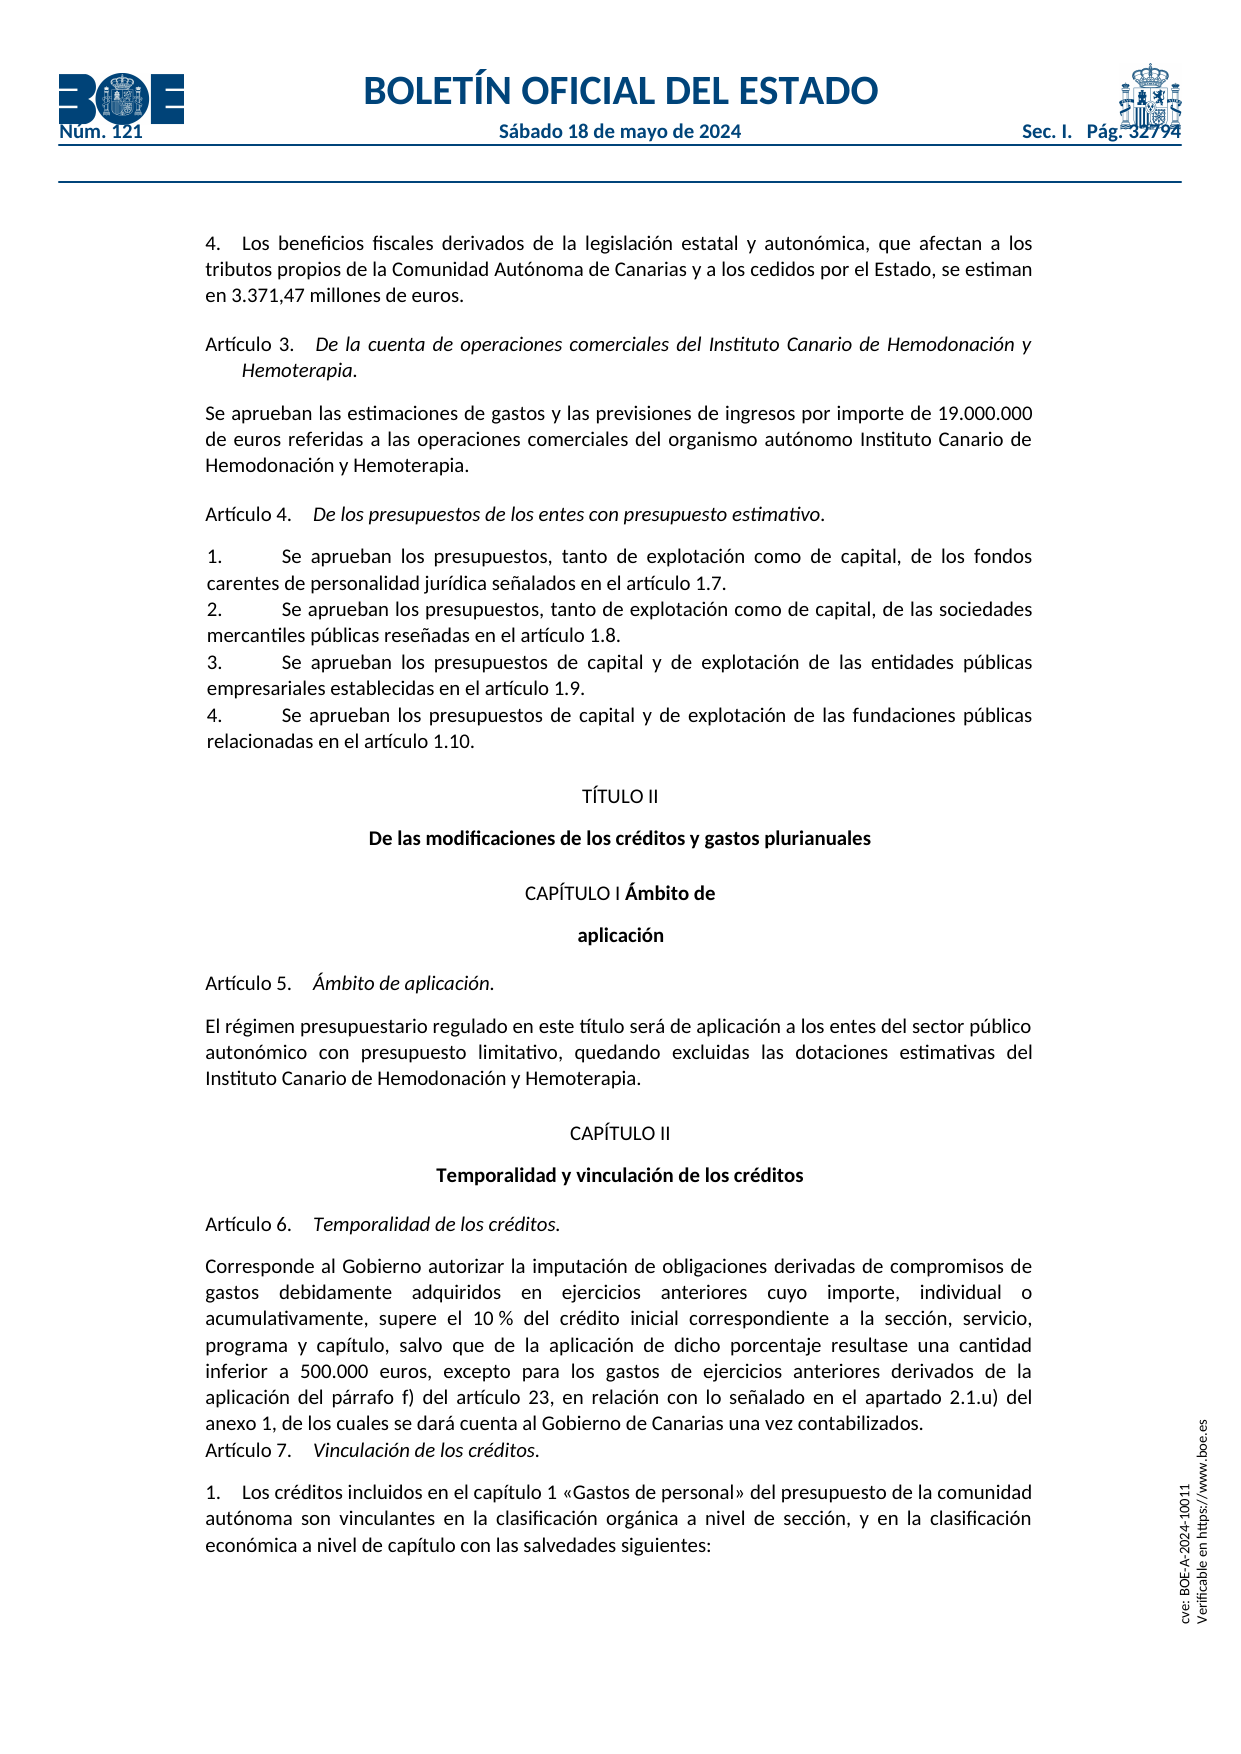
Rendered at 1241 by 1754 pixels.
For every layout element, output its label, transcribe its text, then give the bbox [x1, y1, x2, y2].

text El régimen presupuestario regulado en este título será de aplicación a los entes del sector público autonómico con presupuesto limitativo, quedando excluidas las dotaciones estimativas del Instituto Canario de Hemodonación y Hemoterapia. [205, 1013, 1034, 1091]
text 1. Los créditos incluidos en el capítulo 1 «Gastos de personal» del presupuesto de la comunidad autónoma son vinculantes en la clasificación orgánica a nivel de sección, y en la clasificación económica a nivel de capítulo con las salvedades siguientes: [205, 1479, 1034, 1557]
text Temporalidad y vinculación de los créditos [265, 1162, 975, 1188]
text Se aprueban las estimaciones de gastos y las previsiones de ingresos por importe de 19.000.000 de euros referidas a las operaciones comerciales del organismo autónomo Instituto Canario de Hemodonación y Hemoterapia. [205, 400, 1034, 478]
list Se aprueban los presupuestos de capital y de explotación de las fundaciones públicas relacionadas en el artículo 1.10. [207, 702, 1034, 754]
text Corresponde al Gobierno autorizar la imputación de obligaciones derivadas de compromisos de gastos debidamente adquiridos en ejercicios anteriores cuyo importe, individual o acumulativamente, supere el 10 % del crédito inicial correspondiente a la sección, servicio, programa y capítulo, salvo que de la aplicación de dicho porcentaje resultase una cantidad inferior a 500.000 euros, excepto para los gastos de ejercicios anteriores derivados de la aplicación del párrafo f) del artículo 23, en relación con lo señalado en el apartado 2.1.u) del anexo 1, de los cuales se dará cuenta al Gobierno de Canarias una vez contabilizados. [205, 1253, 1034, 1436]
text Artículo 5. Ámbito de aplicación. [205, 970, 1034, 996]
text 4. Los beneficios fiscales derivados de la legislación estatal y autonómica, que afectan a los tributos propios de la Comunidad Autónoma de Canarias y a los cedidos por el Estado, se estiman en 3.371,47 millones de euros. [205, 230, 1034, 308]
text De las modificaciones de los créditos y gastos plurianuales [265, 825, 975, 851]
text TÍTULO II [222, 783, 1019, 808]
list Se aprueban los presupuestos de capital y de explotación de las entidades públicas empresariales establecidas en el artículo 1.9. [207, 649, 1034, 701]
text Artículo 4. De los presupuestos de los entes con presupuesto estimativo. [205, 501, 1034, 527]
list Se aprueban los presupuestos, tanto de explotación como de capital, de los fondos carentes de personalidad jurídica señalados en el artículo 1.7. [207, 544, 1034, 595]
text Artículo 7. Vinculación de los créditos. [205, 1437, 1034, 1462]
text CAPÍTULO I Ámbito de aplicación [515, 880, 725, 947]
text Artículo 6. Temporalidad de los créditos. [205, 1211, 1034, 1236]
text CAPÍTULO II [222, 1120, 1019, 1145]
text Artículo 3. De la cuenta de operaciones comerciales del Instituto Canario de Hemodonación y Hemoterapia. [205, 331, 1034, 383]
list Se aprueban los presupuestos, tanto de explotación como de capital, de las sociedades mercantiles públicas reseñadas en el artículo 1.8. [207, 597, 1034, 648]
